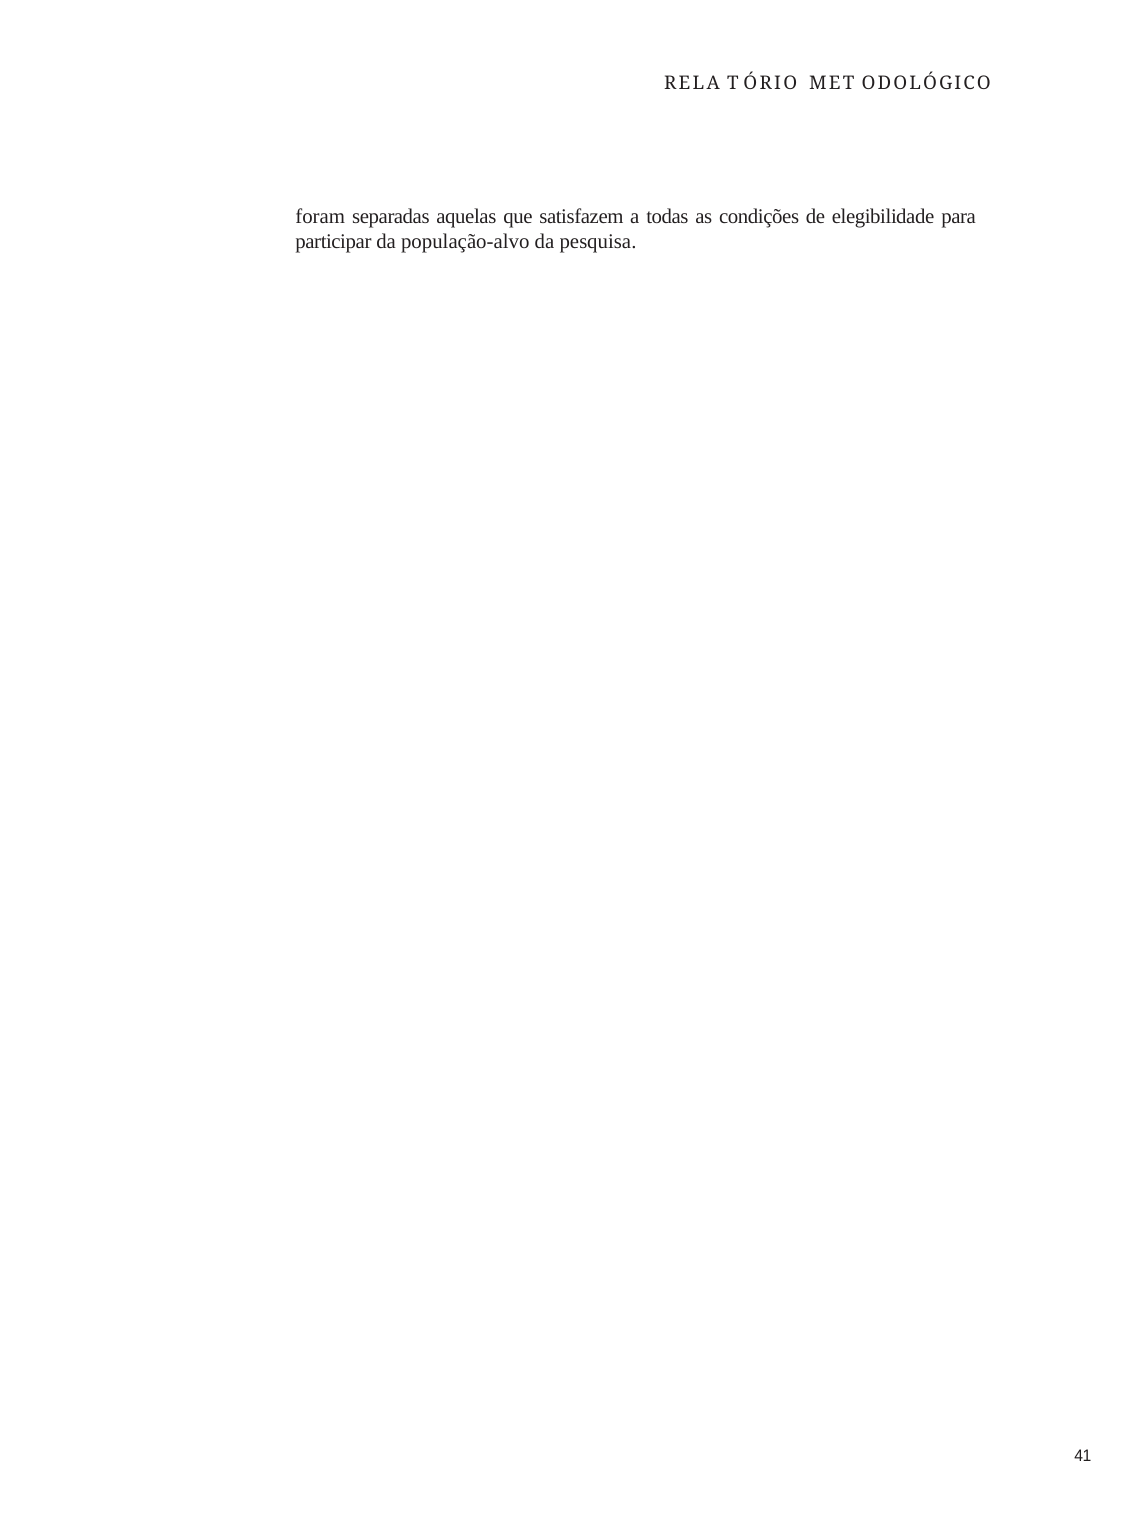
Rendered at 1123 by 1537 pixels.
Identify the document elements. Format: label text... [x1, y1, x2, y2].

text foram separadas aquelas que satisfazem a todas as condições de elegibilidade para participar da população-alvo da pesquisa. [295, 204, 976, 253]
